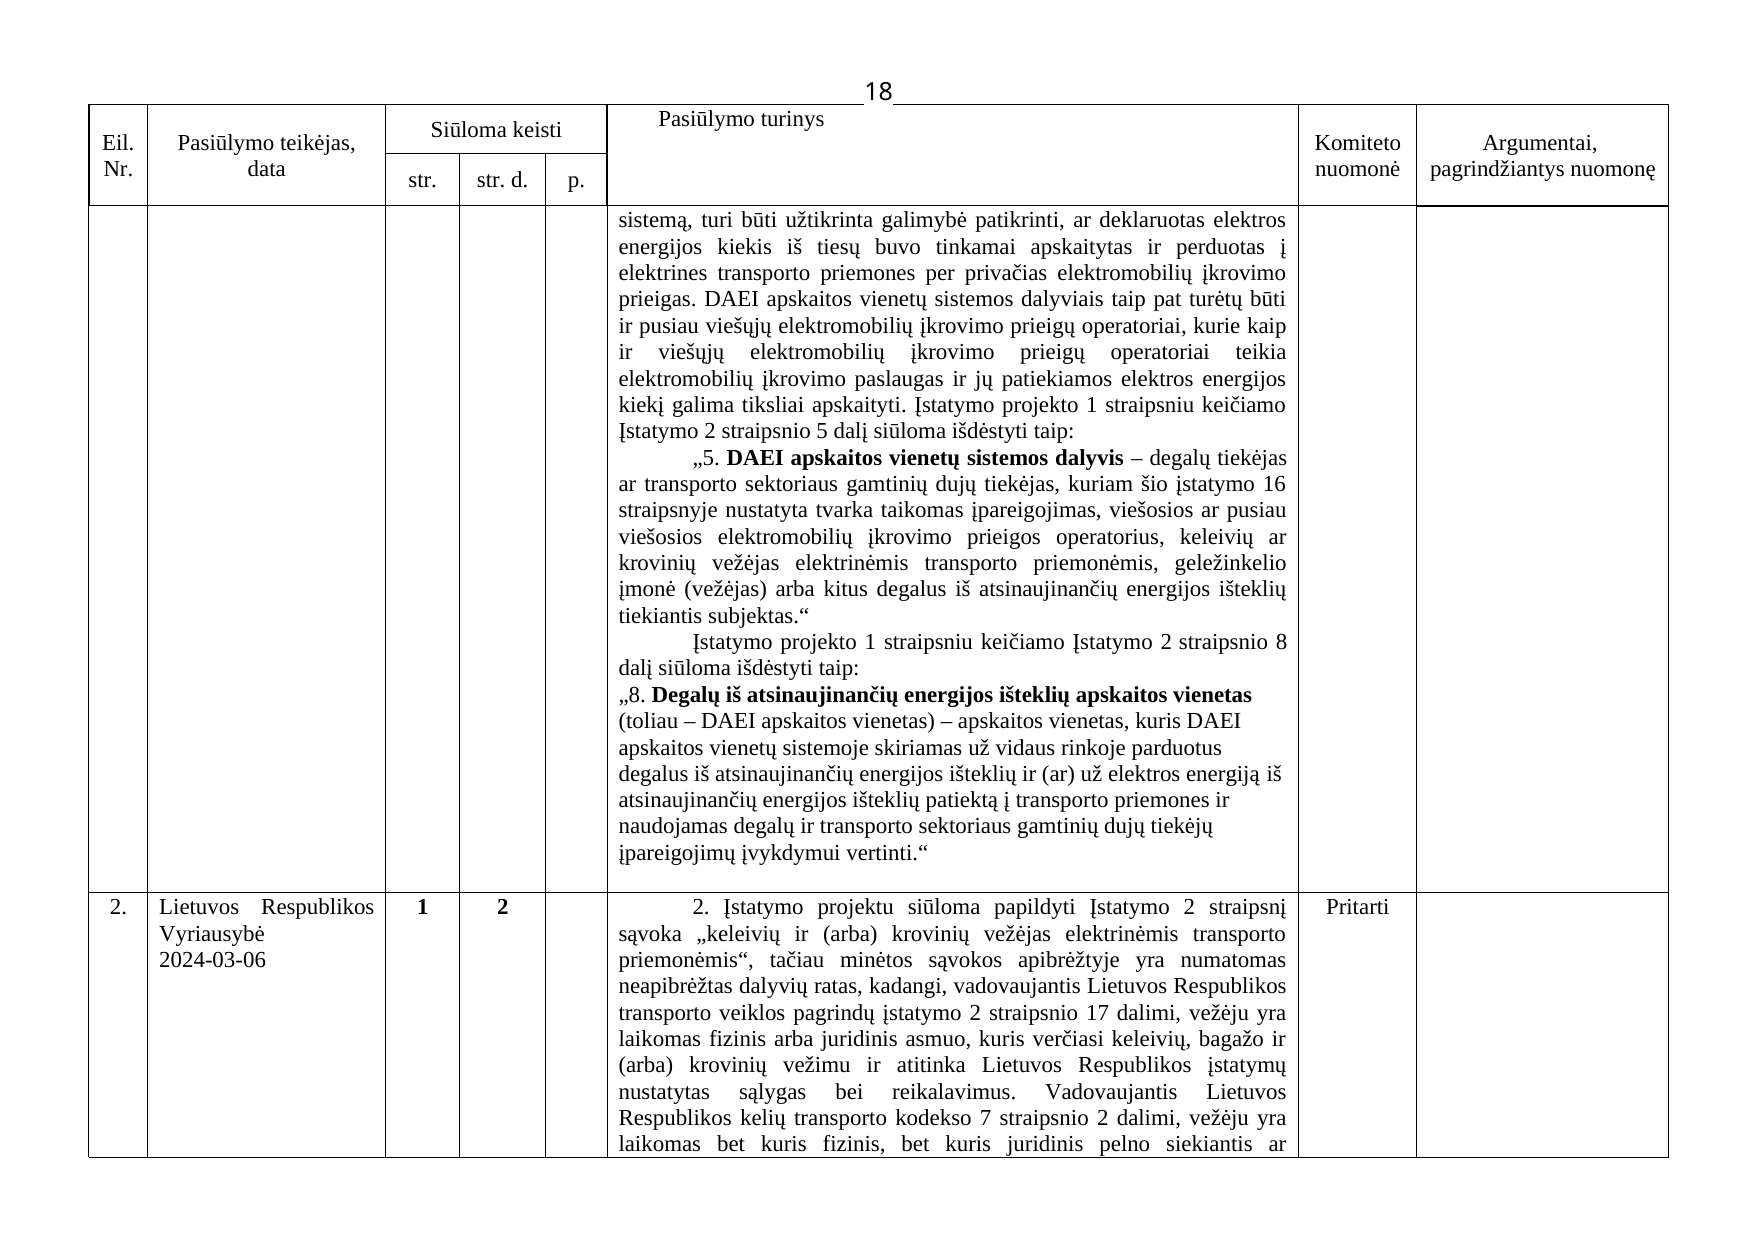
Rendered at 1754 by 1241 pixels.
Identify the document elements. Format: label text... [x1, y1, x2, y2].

table_cell [460, 206, 545, 892]
table_cell [386, 206, 459, 892]
table_cell 2 [460, 893, 545, 1157]
table_cell p. [546, 154, 606, 205]
table_cell Pritarti [1299, 893, 1416, 1157]
table_cell str. [386, 154, 459, 205]
table_cell [1299, 206, 1416, 892]
table_cell [1417, 207, 1668, 892]
table_cell 2. Įstatymo projektu siūloma papildyti Įstatymo 2 straipsnį sąvoka „keleivių ir (arba) krovinių vežėjas elektrinėmis transporto priemonėmis“, tačiau minėtos sąvokos apibrėžtyje yra numatomas neapibrėžtas dalyvių ratas, kadangi, vadovaujantis Lietuvos Respublikos transporto veiklos pagrindų įstatymo 2 straipsnio 17 dalimi, vežėju yra laikomas fizinis arba juridinis asmuo, kuris verčiasi keleivių, bagažo ir (arba) krovinių vežimu ir atitinka Lietuvos Respublikos įstatymų nustatytas sąlygas bei reikalavimus. Vadovaujantis Lietuvos Respublikos kelių transporto kodekso 7 straipsnio 2 dalimi, vežėju yra laikomas bet kuris fizinis, bet kuris juridinis pelno siekiantis ar [608, 893, 1298, 1157]
table_cell [546, 893, 607, 1157]
table_cell str. d. [460, 154, 545, 205]
table_cell sistemą, turi būti užtikrinta galimybė patikrinti, ar deklaruotas elektros energijos kiekis iš tiesų buvo tinkamai apskaitytas ir perduotas į elektrines transporto priemones per privačias elektromobilių įkrovimo prieigas. DAEI apskaitos vienetų sistemos dalyviais taip pat turėtų būti ir pusiau viešųjų elektromobilių įkrovimo prieigų operatoriai, kurie kaip ir viešųjų elektromobilių įkrovimo prieigų operatoriai teikia elektromobilių įkrovimo paslaugas ir jų patiekiamos elektros energijos kiekį galima tiksliai apskaityti. Įstatymo projekto 1 straipsniu keičiamo Įstatymo 2 straipsnio 5 dalį siūloma išdėstyti taip: „5. DAEI apskaitos vienetų sistemos dalyvis – degalų tiekėjas ar transporto sektoriaus gamtinių dujų tiekėjas, kuriam šio įstatymo 16 straipsnyje nustatyta tvarka taikomas įpareigojimas, viešosios ar pusiau viešosios elektromobilių įkrovimo prieigos operatorius, keleivių ar krovinių vežėjas elektrinėmis transporto priemonėmis, geležinkelio įmonė (vežėjas) arba kitus degalus iš atsinaujinančių energijos išteklių tiekiantis subjektas.“ Įstatymo projekto 1 straipsniu keičiamo Įstatymo 2 straipsnio 8 dalį siūloma išdėstyti taip: „8. Degalų iš atsinaujinančių energijos išteklių apskaitos vienetas (toliau – DAEI apskaitos vienetas) – apskaitos vienetas, kuris DAEI apskaitos vienetų sistemoje skiriamas už vidaus rinkoje parduotus degalus iš atsinaujinančių energijos išteklių ir (ar) už elektros energiją iš atsinaujinančių energijos išteklių patiektą į transporto priemones ir naudojamas degalų ir transporto sektoriaus gamtinių dujų tiekėjų įpareigojimų įvykdymui vertinti.“ [608, 206, 1298, 892]
table_header Siūloma keisti [386, 105, 606, 153]
table_cell [89, 206, 147, 892]
table_cell Lietuvos Respublikos Vyriausybė 2024-03-06 [148, 893, 385, 1157]
table_header Pasiūlymo teikėjas, data [148, 105, 385, 205]
table_cell [546, 206, 607, 892]
table_cell [148, 206, 385, 892]
table_cell [1417, 893, 1668, 1157]
table_header Eil. Nr. [90, 105, 147, 205]
table_header Argumentai, pagrindžiantys nuomonę [1417, 105, 1668, 205]
table_cell 1 [386, 893, 459, 1157]
table_cell 2. [89, 893, 147, 1157]
table_header Pasiūlymo turinys [608, 105, 1298, 205]
table_header Komiteto nuomonė [1299, 105, 1416, 205]
